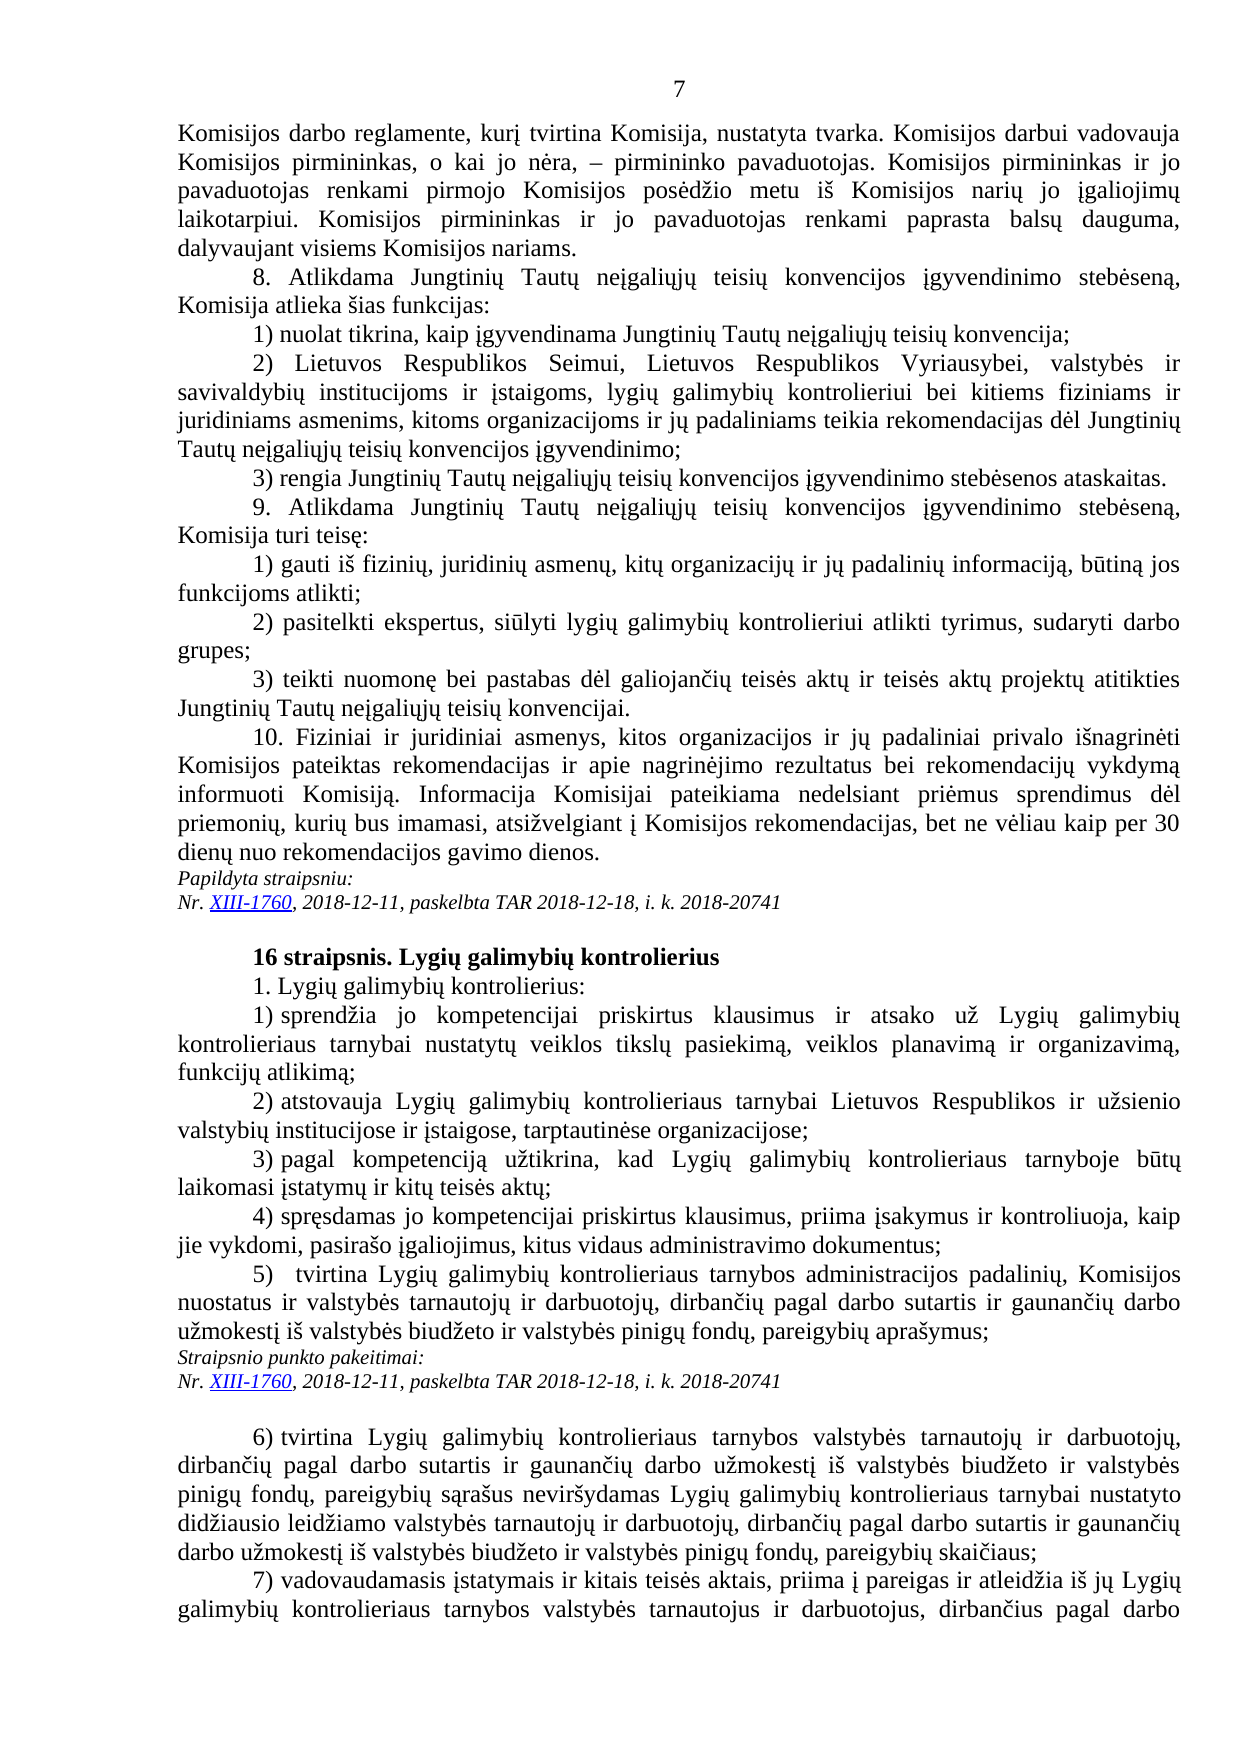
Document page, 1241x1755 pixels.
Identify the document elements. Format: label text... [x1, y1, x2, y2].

text 16 straipsnis. Lygių galimybių kontrolierius [177, 942, 1181, 971]
text Nr. XIII-1760, 2018-12-11, paskelbta TAR 2018-12-18, i. k. 2018-20741 [177, 890, 1181, 914]
text 2) atstovauja Lygių galimybių kontrolieriaus tarnybai Lietuvos Respublikos ir užsienio valstybių institucijose ir įstaigose, tarptautinėse organizacijose; [177, 1086, 1181, 1144]
text Straipsnio punkto pakeitimai: [177, 1345, 1181, 1369]
text 7) vadovaudamasis įstatymais ir kitais teisės aktais, priima į pareigas ir atleidžia iš jų Lygių galimybių kontrolieriaus tarnybos valstybės tarnautojus ir darbuotojus, dirbančius pagal darbo [177, 1566, 1181, 1623]
text 2) pasitelkti ekspertus, siūlyti lygių galimybių kontrolieriui atlikti tyrimus, sudaryti darbo grupes; [177, 607, 1181, 664]
text 6) tvirtina Lygių galimybių kontrolieriaus tarnybos valstybės tarnautojų ir darbuotojų, dirbančių pagal darbo sutartis ir gaunančių darbo užmokestį iš valstybės biudžeto ir valstybės pinigų fondų, pareigybių sąrašus neviršydamas Lygių galimybių kontrolieriaus tarnybai nustatyto didžiausio leidžiamo valstybės tarnautojų ir darbuotojų, dirbančių pagal darbo sutartis ir gaunančių darbo užmokestį iš valstybės biudžeto ir valstybės pinigų fondų, pareigybių skaičiaus; [177, 1422, 1181, 1566]
text 1) sprendžia jo kompetencijai priskirtus klausimus ir atsako už Lygių galimybių kontrolieriaus tarnybai nustatytų veiklos tikslų pasiekimą, veiklos planavimą ir organizavimą, funkcijų atlikimą; [177, 1000, 1181, 1086]
text 9. Atlikdama Jungtinių Tautų neįgaliųjų teisių konvencijos įgyvendinimo stebėseną, Komisija turi teisę: [177, 492, 1181, 549]
text 4) spręsdamas jo kompetencijai priskirtus klausimus, priima įsakymus ir kontroliuoja, kaip jie vykdomi, pasirašo įgaliojimus, kitus vidaus administravimo dokumentus; [177, 1201, 1181, 1259]
text 8. Atlikdama Jungtinių Tautų neįgaliųjų teisių konvencijos įgyvendinimo stebėseną, Komisija atlieka šias funkcijas: [177, 262, 1181, 319]
text 3) teikti nuomonę bei pastabas dėl galiojančių teisės aktų ir teisės aktų projektų atitikties Jungtinių Tautų neįgaliųjų teisių konvencijai. [177, 664, 1181, 722]
text 10. Fiziniai ir juridiniai asmenys, kitos organizacijos ir jų padaliniai privalo išnagrinėti Komisijos pateiktas rekomendacijas ir apie nagrinėjimo rezultatus bei rekomendacijų vykdymą informuoti Komisiją. Informacija Komisijai pateikiama nedelsiant priėmus sprendimus dėl priemonių, kurių bus imamasi, atsižvelgiant į Komisijos rekomendacijas, bet ne vėliau kaip per 30 dienų nuo rekomendacijos gavimo dienos. [177, 722, 1181, 866]
text 3) pagal kompetenciją užtikrina, kad Lygių galimybių kontrolieriaus tarnyboje būtų laikomasi įstatymų ir kitų teisės aktų; [177, 1144, 1181, 1201]
text Papildyta straipsniu: [177, 866, 1181, 890]
text 5) tvirtina Lygių galimybių kontrolieriaus tarnybos administracijos padalinių, Komisijos nuostatus ir valstybės tarnautojų ir darbuotojų, dirbančių pagal darbo sutartis ir gaunančių darbo užmokestį iš valstybės biudžeto ir valstybės pinigų fondų, pareigybių aprašymus; [177, 1259, 1181, 1345]
text 2) Lietuvos Respublikos Seimui, Lietuvos Respublikos Vyriausybei, valstybės ir savivaldybių institucijoms ir įstaigoms, lygių galimybių kontrolieriui bei kitiems fiziniams ir juridiniams asmenims, kitoms organizacijoms ir jų padaliniams teikia rekomendacijas dėl Jungtinių Tautų neįgaliųjų teisių konvencijos įgyvendinimo; [177, 348, 1181, 463]
text Komisijos darbo reglamente, kurį tvirtina Komisija, nustatyta tvarka. Komisijos darbui vadovauja Komisijos pirmininkas, o kai jo nėra, – pirmininko pavaduotojas. Komisijos pirmininkas ir jo pavaduotojas renkami pirmojo Komisijos posėdžio metu iš Komisijos narių jo įgaliojimų laikotarpiui. Komisijos pirmininkas ir jo pavaduotojas renkami paprasta balsų dauguma, dalyvaujant visiems Komisijos nariams. [177, 118, 1181, 262]
text 3) rengia Jungtinių Tautų neįgaliųjų teisių konvencijos įgyvendinimo stebėsenos ataskaitas. [177, 463, 1181, 492]
text 1) nuolat tikrina, kaip įgyvendinama Jungtinių Tautų neįgaliųjų teisių konvencija; [177, 319, 1181, 348]
text 1. Lygių galimybių kontrolierius: [177, 971, 1181, 1000]
text 1) gauti iš fizinių, juridinių asmenų, kitų organizacijų ir jų padalinių informaciją, būtiną jos funkcijoms atlikti; [177, 549, 1181, 607]
text Nr. XIII-1760, 2018-12-11, paskelbta TAR 2018-12-18, i. k. 2018-20741 [177, 1369, 1181, 1393]
